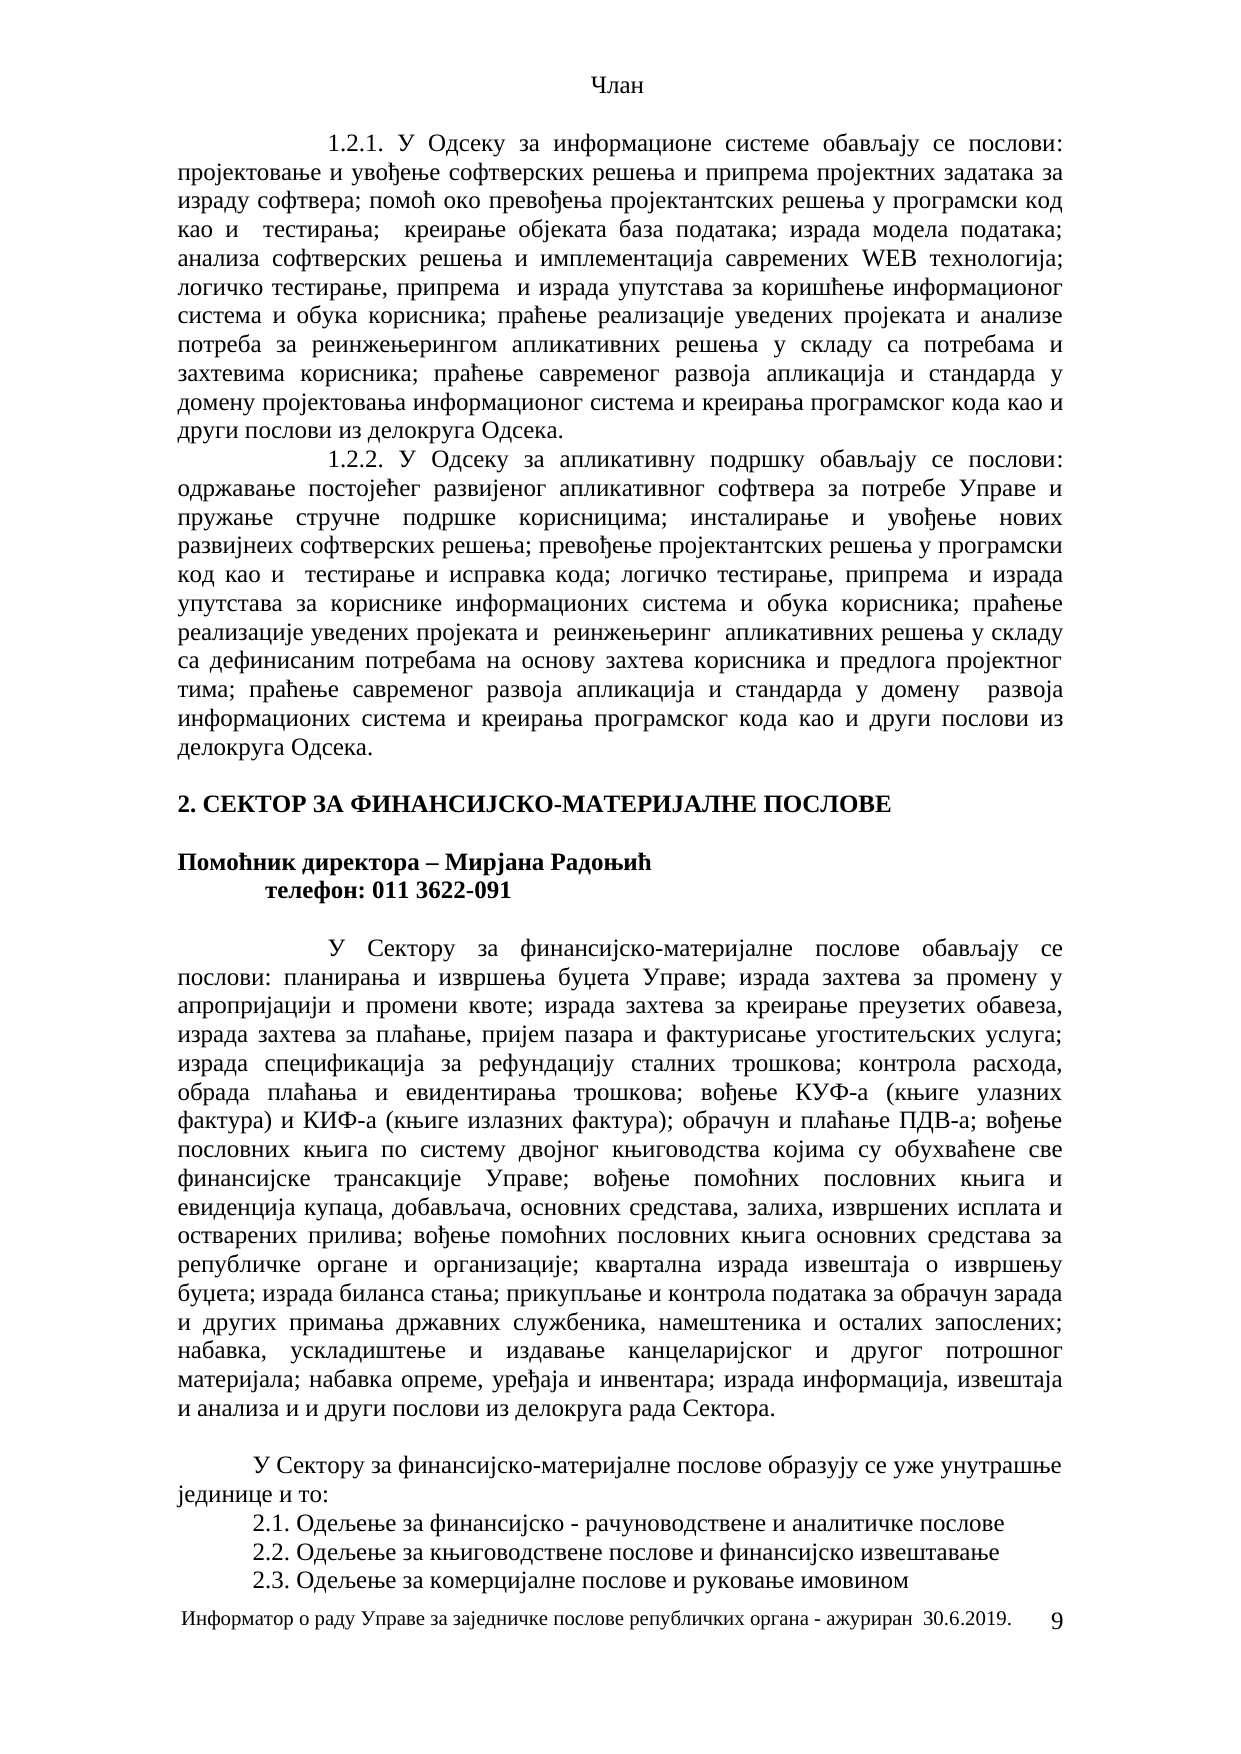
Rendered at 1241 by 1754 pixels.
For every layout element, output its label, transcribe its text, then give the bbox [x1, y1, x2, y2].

text 2. СЕКТОР ЗА ФИНАНСИЈСКО-МАТЕРИЈАЛНЕ ПОСЛОВЕ [177, 789, 1063, 818]
text 1.2.1. У Одсеку за информационе системе обављају се послови: пројектовање и увођење софтверских решења и припрема пројектних задатака за израду софтвера; помоћ око превођења пројектантских решења у програмски код као и тестирања; креирање објеката база података; израда модела података; анализа софтверских решења и имплементација савремених WEB технологија; логичко тестирање, припрема и израда упутстава за коришћење информационог система и обука корисника; праћење реализације уведених пројеката и анализе потреба за реинжењерингом апликативних решења у складу са потребама и захтевима корисника; праћење савременог развоја апликација и стандарда у домену пројектовања информационог система и креирања програмског кода као и други послови из делокруга Одсека. [177, 128, 1063, 444]
text 1.2.2. У Одсеку за апликативну подршку обављају се послови: одржавање постојећег развијеног апликативног софтвера за потребе Управе и пружање стручне подршке корисницима; инсталирање и увођење нових развијнеих софтверских решења; превођење пројектантских решења у програмски код као и тестирање и исправка кода; логичко тестирање, припрема и израда упутстава за кориснике информационих система и обука корисника; праћење реализације уведених пројеката и реинжењеринг апликативних решења у складу са дефинисаним потребама на основу захтева корисника и предлога пројектног тима; праћење савременог развоја апликација и стандарда у домену развоја информационих система и креирања програмског кода као и други послови из делокруга Одсека. [177, 444, 1063, 760]
text 2.1. Одељење за финансијско - рачуноводствене и аналитичке послове [177, 1508, 1063, 1537]
text Помоћник директора – Мирјана Радоњић [177, 847, 1063, 875]
text У Сектору за финансијско-материјалне послове обављају се послови: планирања и извршења буџета Управе; израда захтева за промену у апропријацији и промени квоте; израда захтева за креирање преузетих обавеза, израда захтева за плаћање, пријем пазара и фактурисање угоститељских услуга; израда спецификација за рефундацију сталних трошкова; контрола расхода, обрада плаћања и евидентирања трошкова; вођење КУФ-а (књиге улазних фактура) и КИФ-а (књиге излазних фактура); обрачун и плаћање ПДВ-а; вођење пословних књига по систему двојног књиговодства којима су обухваћене све финансијске трансакције Управе; вођење помоћних пословних књига и евиденција купаца, добављача, основних средстава, залиха, извршених исплата и остварених прилива; вођење помоћних пословних књига основних средстава за републичке органе и организације; квартална израда извештаја о извршењу буџета; израда биланса стања; прикупљање и контрола података за обрачун зарада и других примања државних службеника, намештеника и осталих запослених; набавка, ускладиштење и издавање канцеларијског и другог потрошног материјала; набавка опреме, уређаја и инвентара; израда информација, извештаја и анализа и и други послови из делокруга рада Сектора. [177, 933, 1063, 1422]
text 2.2. Одељење за књиговодствене послове и финансијско извештавање [177, 1537, 1063, 1565]
text телефон: 011 3622-091 [177, 875, 1063, 904]
text Члан [177, 70, 1063, 99]
text У Сектору за финансијско-материјалне послове образују се уже унутрашње јединице и то: [177, 1450, 1063, 1508]
text 2.3. Одељење за комерцијалне послове и руковање имовином [177, 1565, 1063, 1594]
